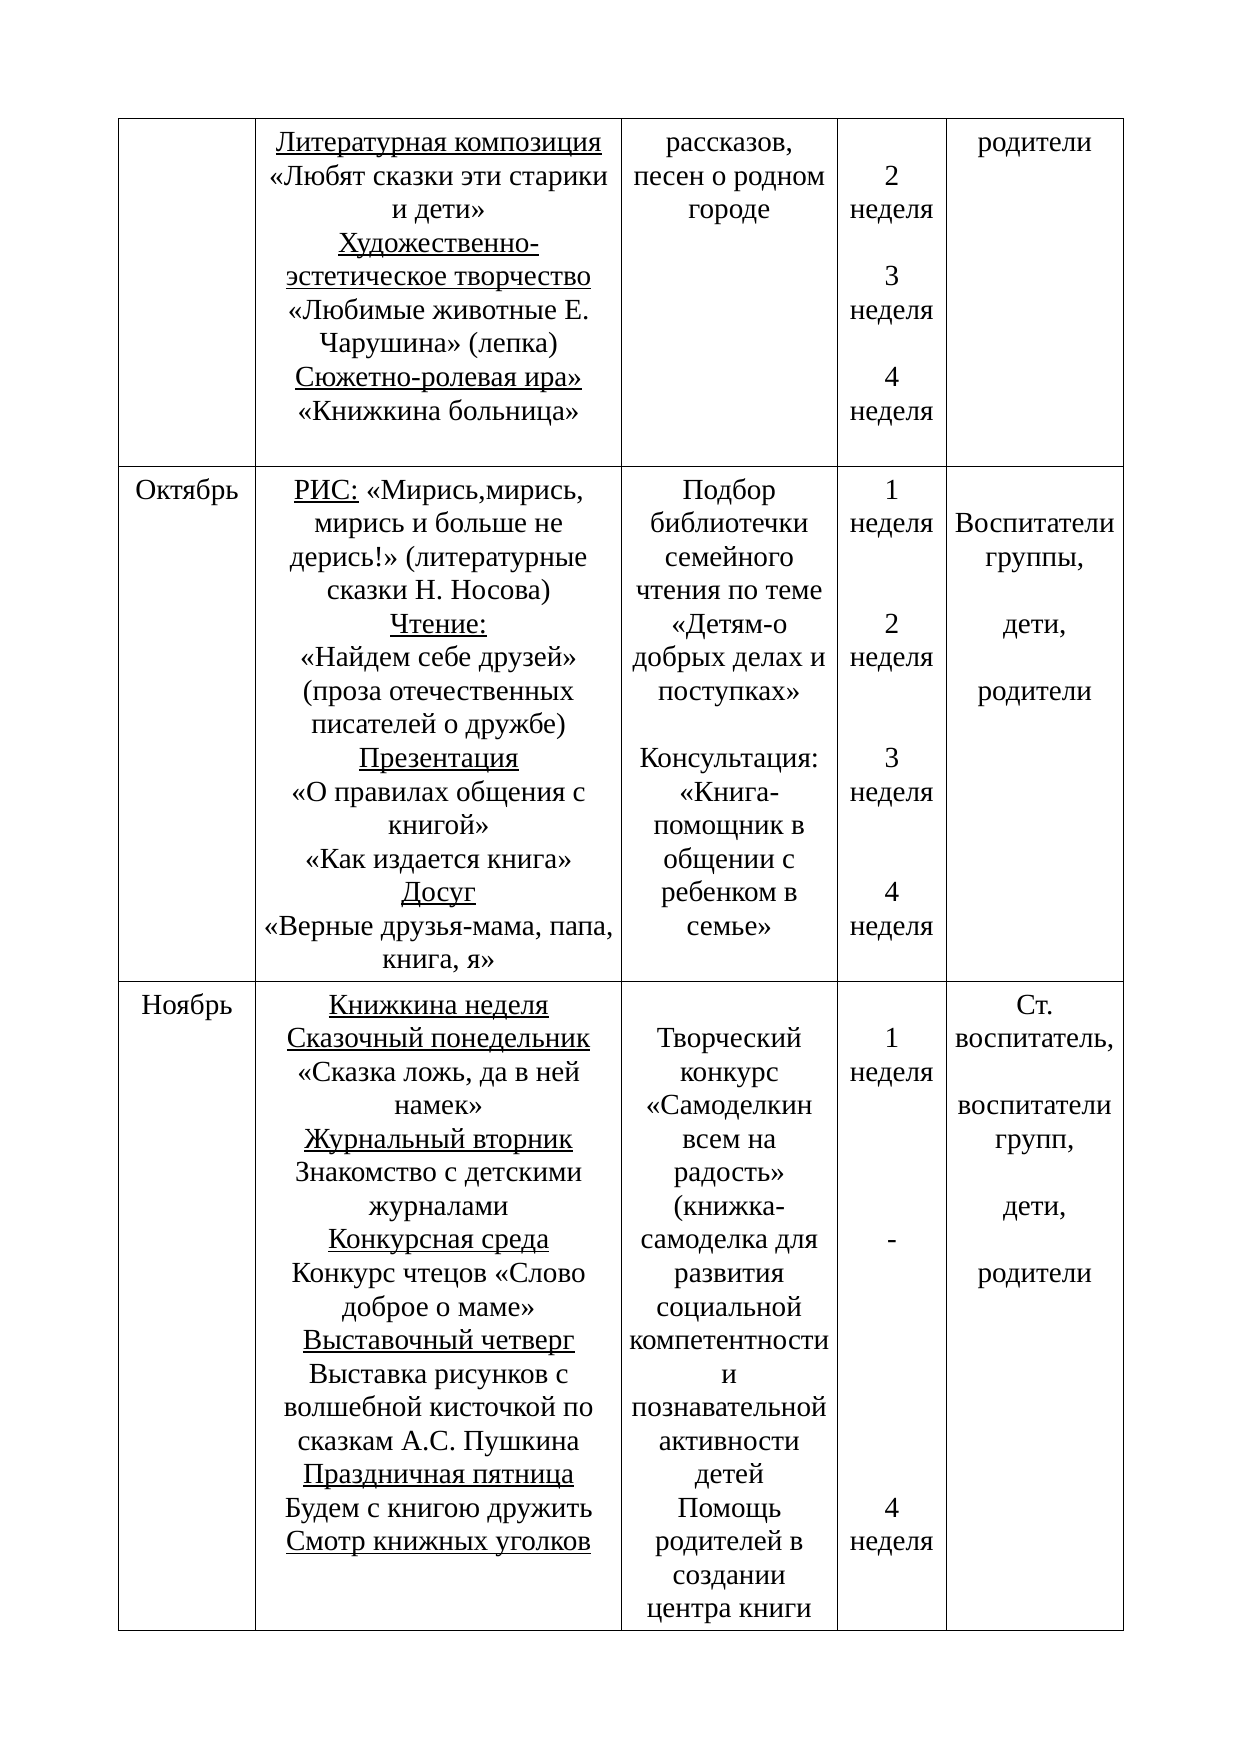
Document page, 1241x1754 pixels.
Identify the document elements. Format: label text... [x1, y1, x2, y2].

table_cell Ст. воспитатель, воспитатели групп, дети, родители [947, 982, 1123, 1630]
table_cell рассказов, песен о родном городе [622, 119, 837, 466]
table_cell 1 неделя 2 неделя 3 неделя 4 неделя [838, 467, 946, 981]
table_cell [119, 119, 255, 466]
table_cell 1 неделя - 4 неделя [838, 982, 946, 1630]
table_cell РИС: «Мирись,мирись, мирись и больше не дерись!» (литературные сказки Н. Носова) Чтение: «Найдем себе друзей» (проза отечественных писателей о дружбе) Презентация «О правилах общения с книгой» «Как издается книга» Досуг «Верные друзья-мама, папа, книга, я» [256, 467, 621, 981]
table_cell Воспитатели группы, дети, родители [947, 467, 1123, 981]
table_cell Творческий конкурс «Самоделкин всем на радость» (книжка-самоделка для развития социальной компетентности и познавательной активности детей Помощь родителей в создании центра книги [622, 982, 837, 1630]
table_cell Книжкина неделя Сказочный понедельник «Сказка ложь, да в ней намек» Журнальный вторник Знакомство с детскими журналами Конкурсная среда Конкурс чтецов «Слово доброе о маме» Выставочный четверг Выставка рисунков с волшебной кисточкой по сказкам А.С. Пушкина Праздничная пятница Будем с книгою дружить Смотр книжных уголков [256, 982, 621, 1630]
table_cell 2 неделя 3 неделя 4 неделя [838, 119, 946, 466]
table_cell родители [947, 119, 1123, 466]
table_cell Октябрь [119, 467, 255, 981]
table_cell Подбор библиотечки семейного чтения по теме «Детям-о добрых делах и поступках» Консультация: «Книга-помощник в общении с ребенком в семье» [622, 467, 837, 981]
table_cell Ноябрь [119, 982, 255, 1630]
table_cell Литературная композиция «Любят сказки эти старики и дети» Художественно-эстетическое творчество «Любимые животные Е. Чарушина» (лепка) Сюжетно-ролевая ира» «Книжкина больница» [256, 119, 621, 466]
